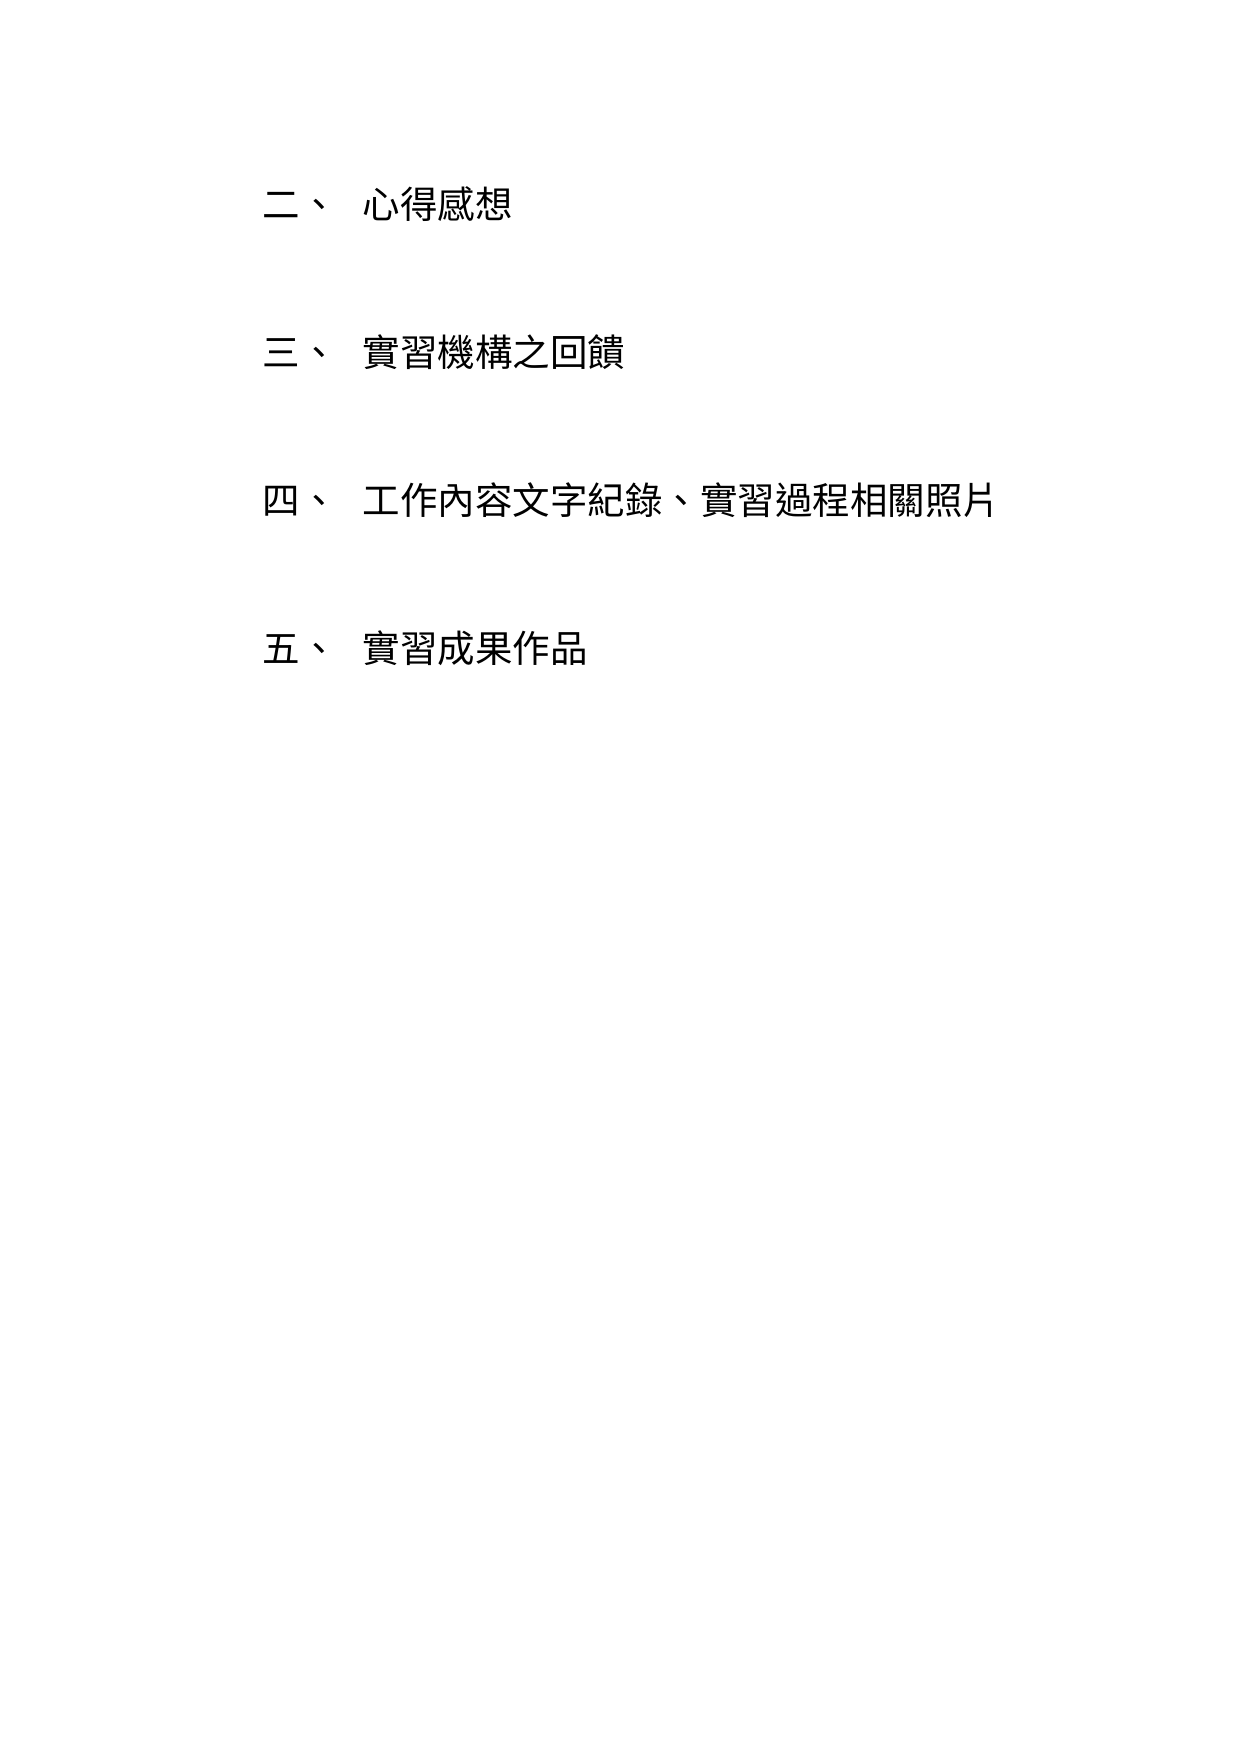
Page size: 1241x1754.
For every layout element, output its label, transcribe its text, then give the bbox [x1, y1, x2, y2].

list 心得感想 [262, 164, 1107, 239]
list 工作內容文字紀錄、實習過程相關照片 [262, 461, 1107, 536]
list 實習機構之回饋 [262, 312, 1107, 387]
list 實習成果作品 [262, 608, 1107, 683]
